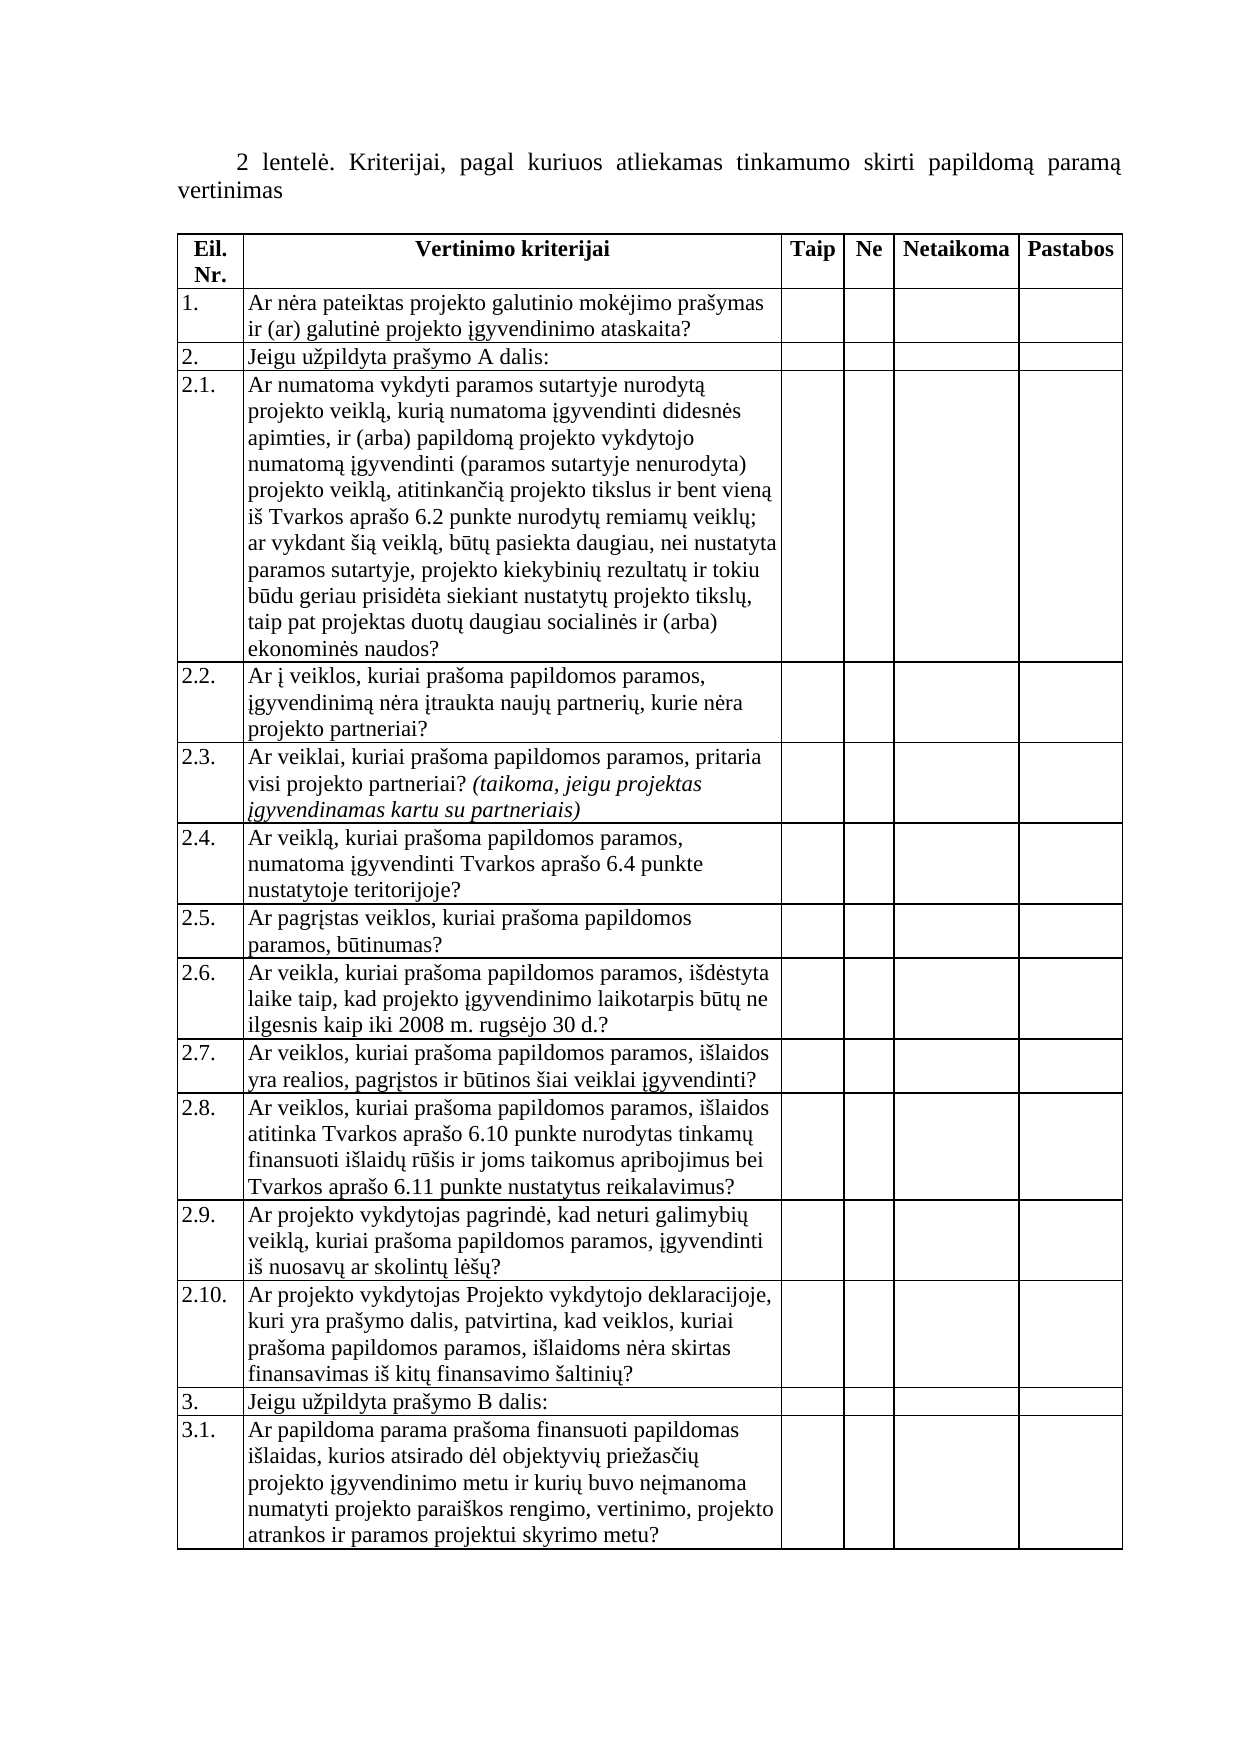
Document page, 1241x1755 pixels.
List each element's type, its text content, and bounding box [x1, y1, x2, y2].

table_cell [782, 1281, 843, 1387]
table_cell [1118, 343, 1122, 369]
table_header Netaikoma [895, 235, 1018, 287]
table_cell [895, 371, 1018, 661]
table_cell [895, 1281, 1018, 1387]
table_cell 2.2. [178, 663, 243, 742]
table_cell [782, 1040, 843, 1092]
table_cell 2.8. [178, 1094, 243, 1199]
table_cell [782, 371, 843, 661]
text 2 lentelė. Kriterijai, pagal kuriuos atliekamas tinkamumo skirti papildomą paramą vertinimas [177, 147, 1122, 204]
table_cell [1020, 289, 1122, 342]
table_header Pastabos [1020, 235, 1122, 287]
table_cell [845, 905, 893, 957]
table_cell [1020, 1040, 1122, 1092]
table_cell 2.4. [178, 824, 243, 903]
table_cell [1020, 1201, 1122, 1280]
table_cell [895, 743, 1018, 822]
table_cell 2.3. [178, 743, 243, 822]
table_cell [895, 959, 1018, 1038]
table_header Ne [845, 235, 893, 287]
table_cell 2.6. [178, 959, 243, 1038]
table_cell [782, 743, 843, 822]
table_cell [1020, 1094, 1122, 1199]
table_header Taip [782, 235, 843, 287]
table_cell [895, 1094, 1018, 1199]
table_cell [845, 743, 893, 822]
table_cell [782, 1416, 843, 1548]
table_cell [845, 371, 893, 661]
table_cell 1. [178, 289, 243, 342]
table_cell [1118, 1388, 1122, 1414]
table_cell [1020, 959, 1122, 1038]
table_cell [895, 1416, 1018, 1548]
table_cell [1020, 1281, 1122, 1387]
table_cell [782, 1388, 786, 1414]
table_cell [845, 289, 893, 342]
table_cell [1020, 905, 1122, 957]
table_cell [782, 663, 843, 742]
table_cell [782, 1201, 843, 1280]
table_cell 3. [239, 1388, 243, 1414]
table_cell 2. [239, 343, 243, 369]
table_header Eil. Nr. [239, 235, 243, 287]
table_cell [895, 824, 1018, 903]
table_cell [1020, 824, 1122, 903]
table_cell [782, 289, 843, 342]
table_cell [895, 905, 1018, 957]
table_cell [1020, 663, 1122, 742]
table_cell [782, 343, 786, 369]
table_cell [845, 959, 893, 1038]
table_cell [845, 1040, 893, 1092]
table_cell 2.9. [178, 1201, 243, 1280]
table_cell 2.5. [178, 905, 243, 957]
table_cell 2.7. [178, 1040, 243, 1092]
table_cell [845, 1201, 893, 1280]
table_cell [845, 1281, 893, 1387]
table_cell [895, 1040, 1018, 1092]
table_cell [1020, 371, 1122, 661]
table_cell [895, 663, 1018, 742]
table_cell 3.1. [178, 1416, 243, 1548]
table_cell [845, 663, 893, 742]
table_cell [1020, 743, 1122, 822]
table_cell [845, 1094, 893, 1199]
table_cell [782, 959, 843, 1038]
table_cell [845, 824, 893, 903]
table_cell [782, 905, 843, 957]
table_cell [895, 289, 1018, 342]
table_cell [782, 824, 843, 903]
table_cell [895, 1201, 1018, 1280]
table_cell 2.10. [178, 1281, 243, 1387]
table_header Vertinimo kriterijai [244, 235, 781, 287]
table_cell [782, 1094, 843, 1199]
table_cell [1020, 1416, 1122, 1548]
table_cell 2.1. [178, 371, 243, 661]
table_cell [845, 1416, 893, 1548]
